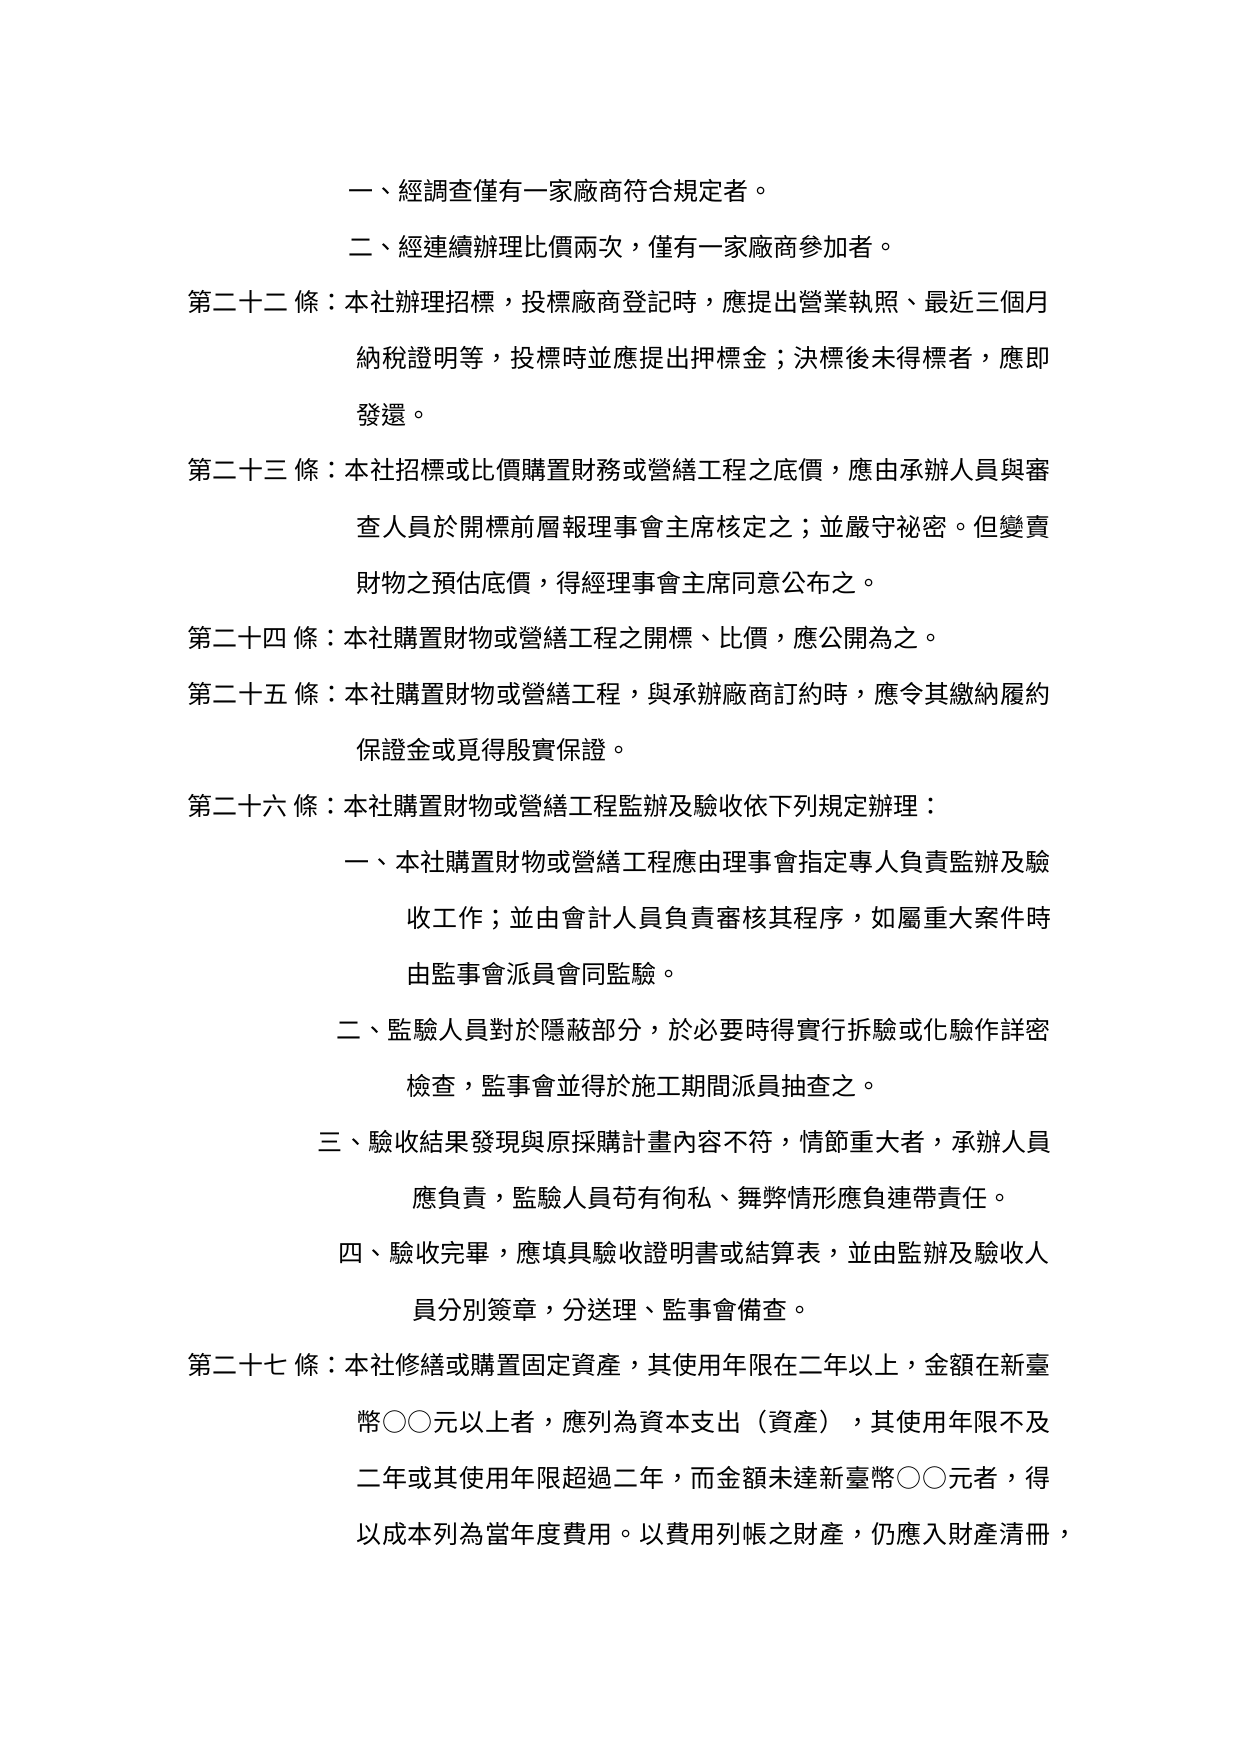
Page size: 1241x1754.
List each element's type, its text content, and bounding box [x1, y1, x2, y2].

text 二、監驗人員對於隱蔽部分，於必要時得實行拆驗或化驗作詳密檢查，監事會並得於施工期間派員抽查之。 [165, 1003, 1053, 1097]
text 第二十四 條：本社購置財物或營繕工程之開標、比價，應公開為之。 [187, 612, 1053, 649]
text 一、本社購置財物或營繕工程應由理事會指定專人負責監辦及驗收工作；並由會計人員負責審核其程序，如屬重大案件時，由監事會派員會同監驗。 [187, 835, 1053, 985]
text 第二十五 條：本社購置財物或營繕工程，與承辦廠商訂約時，應令其繳納履約保證金或覓得殷實保證。 [187, 668, 1053, 761]
text 第二十二 條：本社辦理招標，投標廠商登記時，應提出營業執照、最近三個月納稅證明等，投標時並應提出押標金；決標後未得標者，應即發還。 [187, 276, 1053, 426]
text 三、驗收結果發現與原採購計畫內容不符，情節重大者，承辦人員應負責，監驗人員苟有徇私、舞弊情形應負連帶責任。 [150, 1115, 1053, 1209]
text 第二十六 條：本社購置財物或營繕工程監辦及驗收依下列規定辦理： [187, 779, 1053, 817]
text 四、驗收完畢，應填具驗收證明書或結算表，並由監辦及驗收人員分別簽章，分送理、監事會備查。 [187, 1227, 1053, 1321]
text 一、經調查僅有一家廠商符合規定者。 [187, 164, 1053, 202]
text 第二十三 條：本社招標或比價購置財務或營繕工程之底價，應由承辦人員與審查人員於開標前層報理事會主席核定之；並嚴守祕密。但變賣財物之預估底價，得經理事會主席同意公布之。 [187, 444, 1053, 594]
text 二、經連續辦理比價兩次，僅有一家廠商參加者。 [187, 220, 1053, 258]
text 第二十七 條：本社修繕或購置固定資產，其使用年限在二年以上，金額在新臺幣○○元以上者，應列為資本支出（資產），其使用年限不及二年或其使用年限超過二年，而金額未達新臺幣○○元者，得以成本列為當年度費用。以費用列帳之財產，仍應入財產清冊，並加以保管。 [187, 1339, 1053, 1545]
